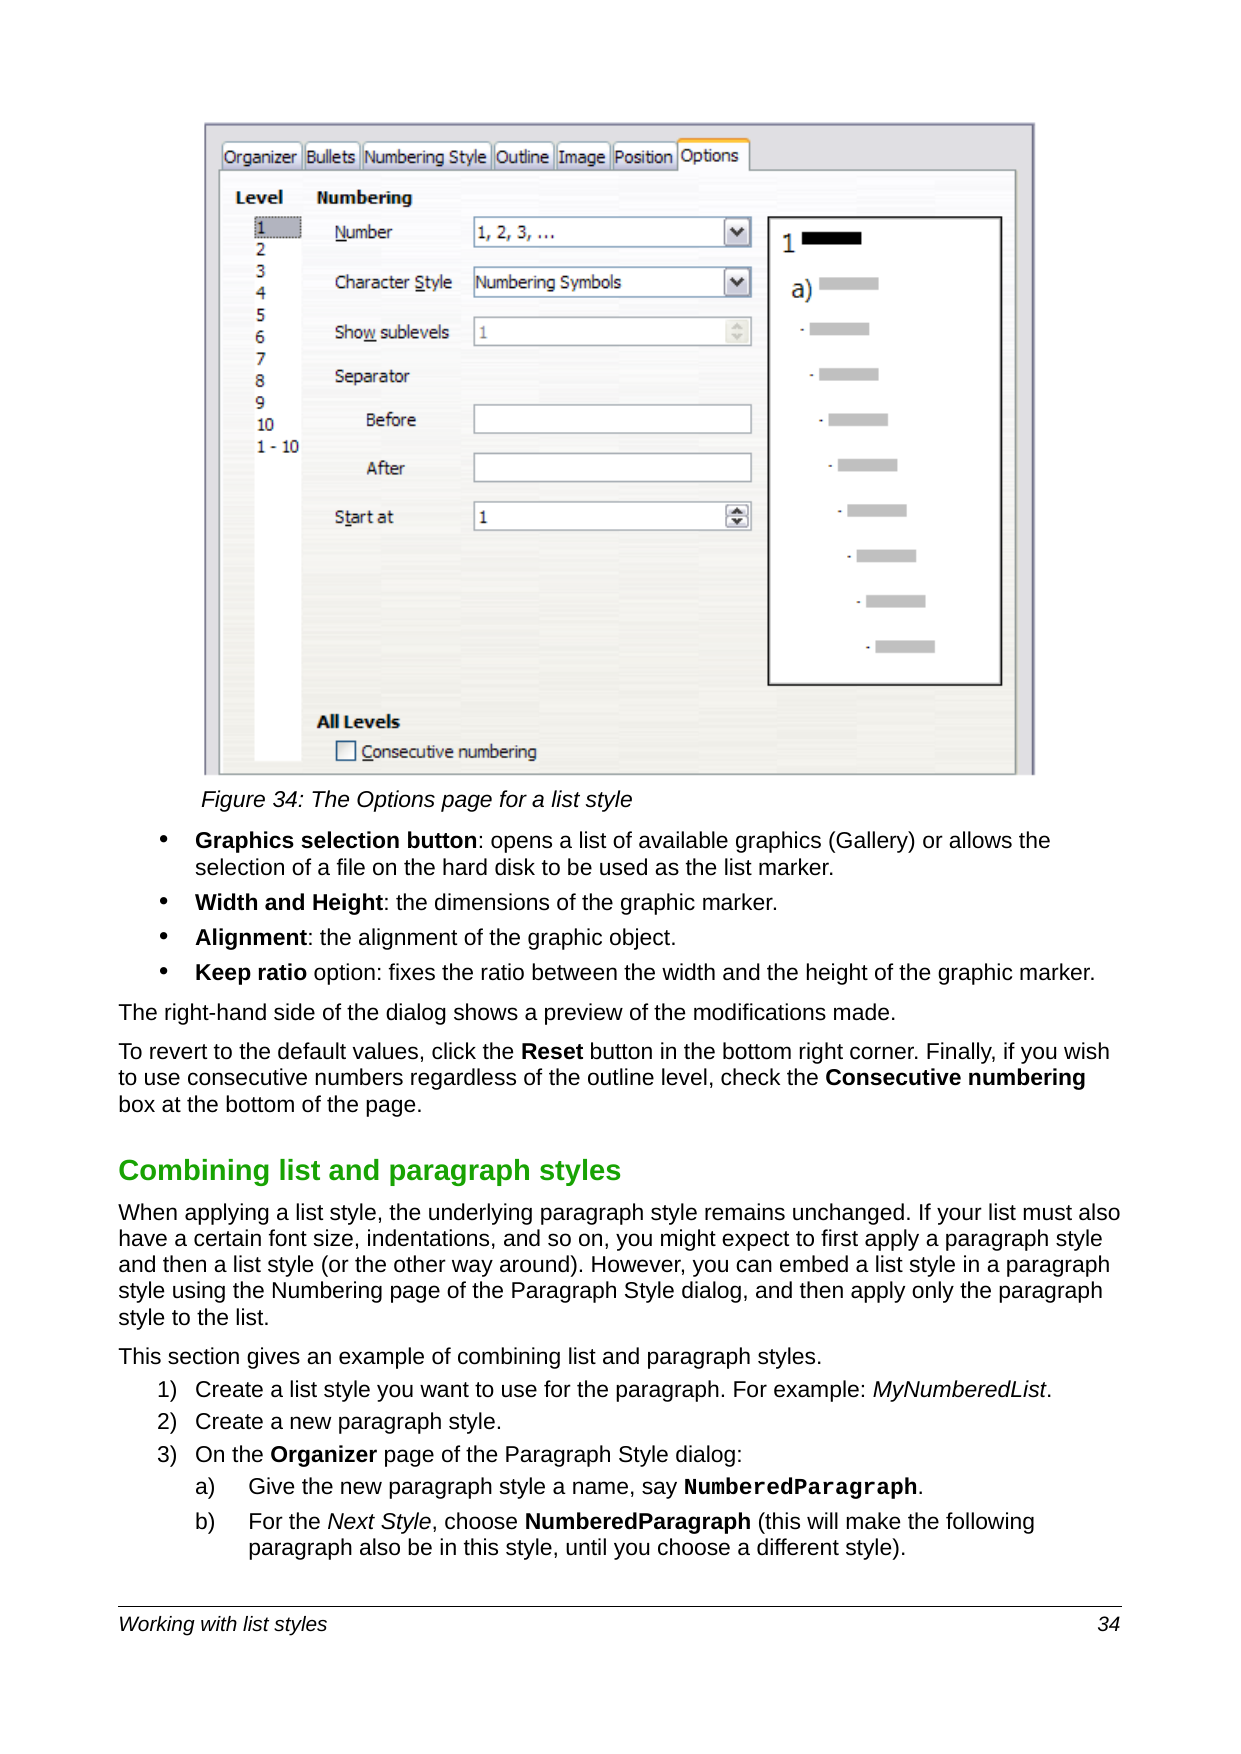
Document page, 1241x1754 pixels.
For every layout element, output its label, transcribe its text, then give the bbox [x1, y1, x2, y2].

list For the Next Style, choose NumberedParagraph (this will make the following paragraph also be in this style, until you choose a different style). [195, 1508, 1122, 1561]
text To revert to the default values, click the Reset button in the bottom right corner. Finally, if you wish to use consecutive numbers regardless of the outline level, check the Consecutive numbering box at the bottom of the page. [118, 1038, 1122, 1117]
list Width and Height: the dimensions of the graphic marker. [156, 887, 1122, 916]
picture [200, 118, 1040, 780]
text The right-hand side of the dialog shows a preview of the modifications made. [118, 999, 1122, 1025]
list This section gives an example of combining list and paragraph styles. [118, 1343, 1122, 1369]
list Keep ratio option: fixes the ratio between the width and the height of the graphic marker. [156, 957, 1122, 987]
list Create a list style you want to use for the paragraph. For example: MyNumberedList. [177, 1376, 1122, 1402]
text Figure 34: The Options page for a list style [201, 786, 1039, 812]
list Give the new paragraph style a name, say NumberedParagraph. [195, 1473, 1122, 1502]
subtitle Combining list and paragraph styles [118, 1152, 1122, 1186]
list Graphics selection button: opens a list of available graphics (Gallery) or allows the selection of a file on the hard disk to be used as the list marker. [156, 825, 1122, 880]
list Create a new paragraph style. [177, 1408, 1122, 1434]
list Alignment: the alignment of the graphic object. [156, 922, 1122, 951]
list On the Organizer page of the Paragraph Style dialog: [177, 1441, 1122, 1467]
text When applying a list style, the underlying paragraph style remains unchanged. If your list must also have a certain font size, indentations, and so on, you might expect to first apply a paragraph style and then a list style (or the other way around). However, you can embed a list style in a paragraph style using the Numbering page of the Paragraph Style dialog, and then apply only the paragraph style to the list. [118, 1198, 1122, 1330]
